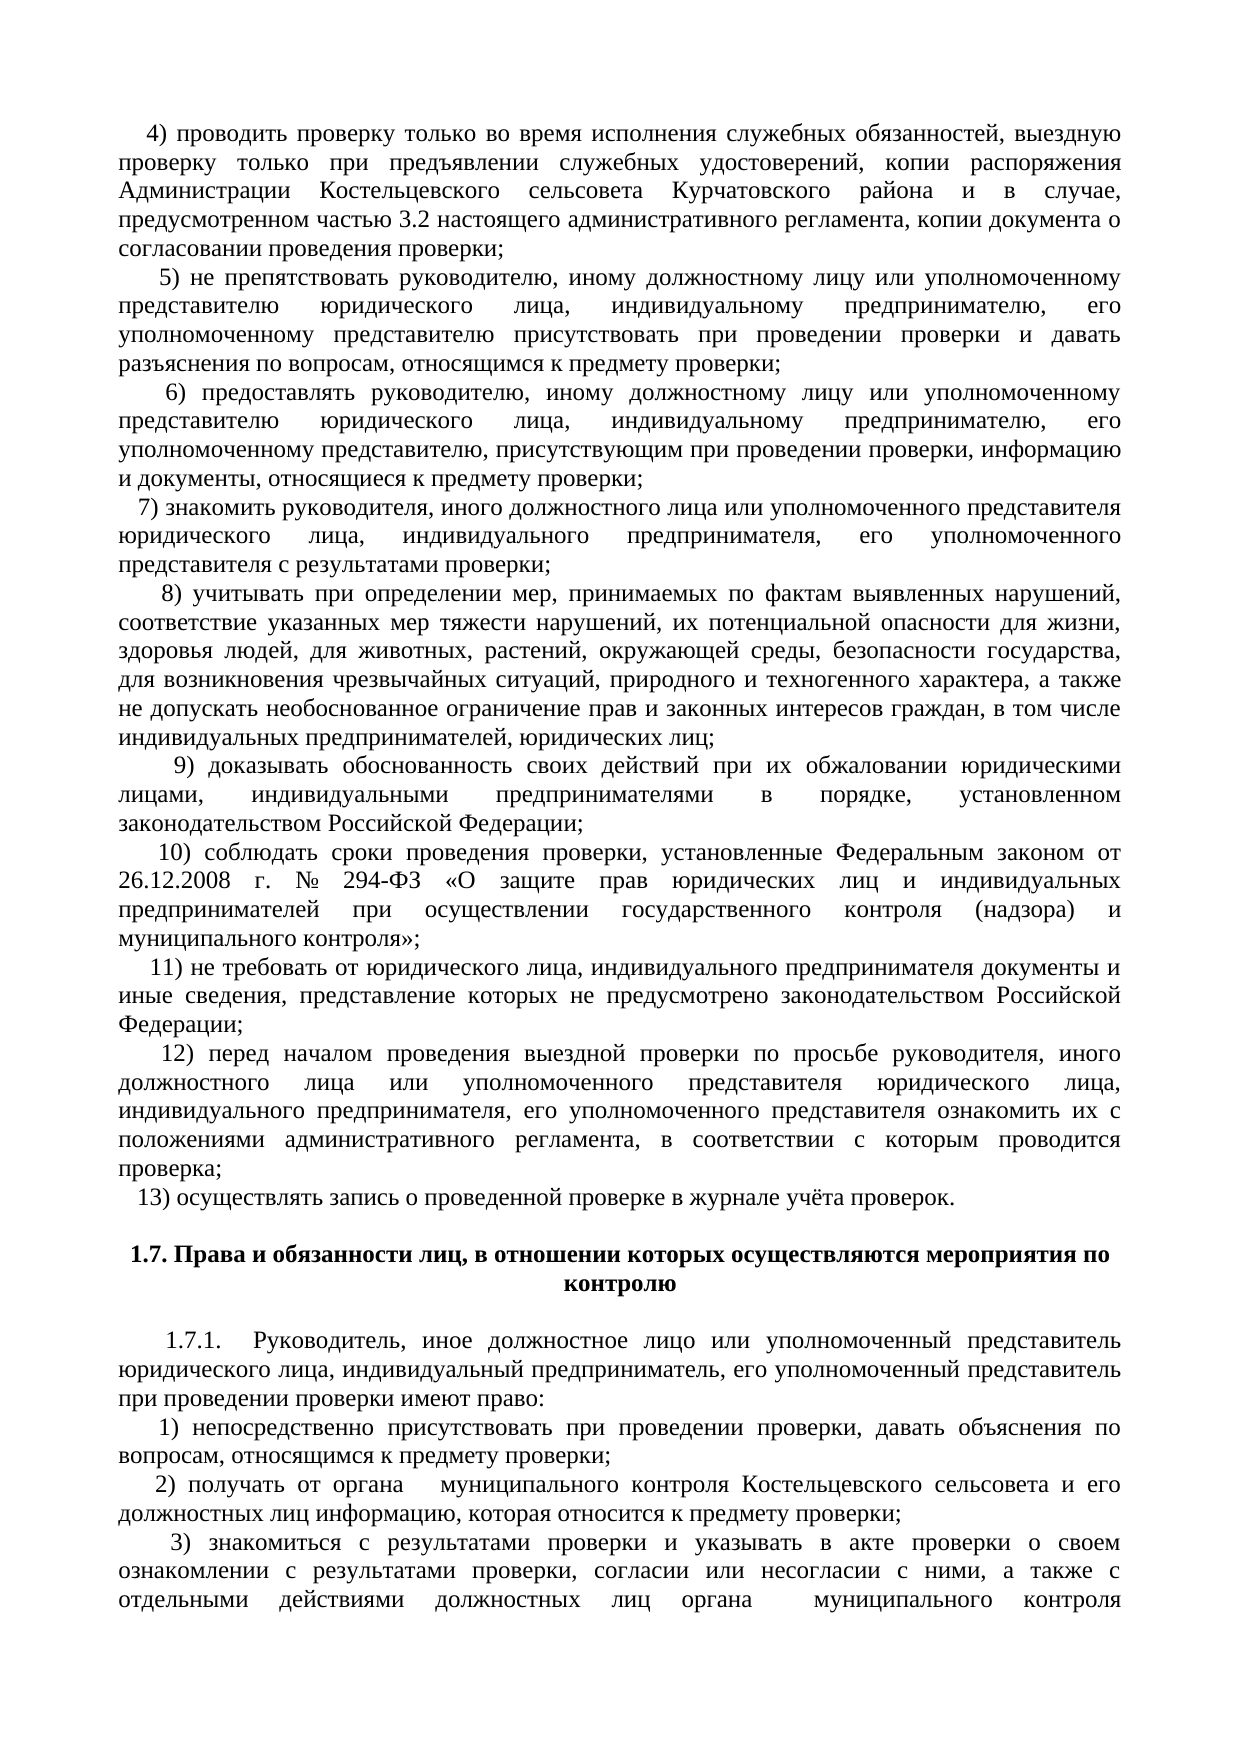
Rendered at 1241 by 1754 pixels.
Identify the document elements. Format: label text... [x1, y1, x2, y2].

text 1.7. Права и обязанности лиц, в отношении которых осуществляются мероприятия по контролю [118, 1239, 1122, 1297]
text 11) не требовать от юридического лица, индивидуального предпринимателя документы и иные сведения, представление которых не предусмотрено законодательством Российской Федерации; [118, 952, 1122, 1038]
text 4) проводить проверку только во время исполнения служебных обязанностей, выездную проверку только при предъявлении служебных удостоверений, копии распоряжения Администрации Костельцевского сельсовета Курчатовского района и в случае, предусмотренном частью 3.2 настоящего административного регламента, копии документа о согласовании проведения проверки; [118, 118, 1122, 262]
text 7) знакомить руководителя, иного должностного лица или уполномоченного представителя юридического лица, индивидуального предпринимателя, его уполномоченного представителя с результатами проверки; [118, 492, 1122, 578]
text 12) перед началом проведения выездной проверки по просьбе руководителя, иного должностного лица или уполномоченного представителя юридического лица, индивидуального предпринимателя, его уполномоченного представителя ознакомить их с положениями административного регламента, в соответствии с которым проводится проверка; [118, 1038, 1122, 1182]
text 13) осуществлять запись о проведенной проверке в журнале учёта проверок. [118, 1182, 1122, 1211]
text 9) доказывать обоснованность своих действий при их обжаловании юридическими лицами, индивидуальными предпринимателями в порядке, установленном законодательством Российской Федерации; [118, 751, 1122, 837]
text 1.7.1. Руководитель, иное должностное лицо или уполномоченный представитель юридического лица, индивидуальный предприниматель, его уполномоченный представитель при проведении проверки имеют право: [118, 1326, 1122, 1412]
text 8) учитывать при определении мер, принимаемых по фактам выявленных нарушений, соответствие указанных мер тяжести нарушений, их потенциальной опасности для жизни, здоровья людей, для животных, растений, окружающей среды, безопасности государства, для возникновения чрезвычайных ситуаций, природного и техногенного характера, а также не допускать необоснованное ограничение прав и законных интересов граждан, в том числе индивидуальных предпринимателей, юридических лиц; [118, 578, 1122, 751]
text 1) непосредственно присутствовать при проведении проверки, давать объяснения по вопросам, относящимся к предмету проверки; [118, 1412, 1122, 1469]
text 10) соблюдать сроки проведения проверки, установленные Федеральным законом от 26.12.2008 г. № 294-ФЗ «О защите прав юридических лиц и индивидуальных предпринимателей при осуществлении государственного контроля (надзора) и муниципального контроля»; [118, 837, 1122, 952]
text 2) получать от органа муниципального контроля Костельцевского сельсовета и его должностных лиц информацию, которая относится к предмету проверки; [118, 1469, 1122, 1527]
text 6) предоставлять руководителю, иному должностному лицу или уполномоченному представителю юридического лица, индивидуальному предпринимателю, его уполномоченному представителю, присутствующим при проведении проверки, информацию и документы, относящиеся к предмету проверки; [118, 377, 1122, 492]
text 5) не препятствовать руководителю, иному должностному лицу или уполномоченному представителю юридического лица, индивидуальному предпринимателю, его уполномоченному представителю присутствовать при проведении проверки и давать разъяснения по вопросам, относящимся к предмету проверки; [118, 262, 1122, 377]
text 3) знакомиться с результатами проверки и указывать в акте проверки о своем ознакомлении с результатами проверки, согласии или несогласии с ними, а также с отдельными действиями должностных лиц органа муниципального контроля [118, 1527, 1122, 1613]
